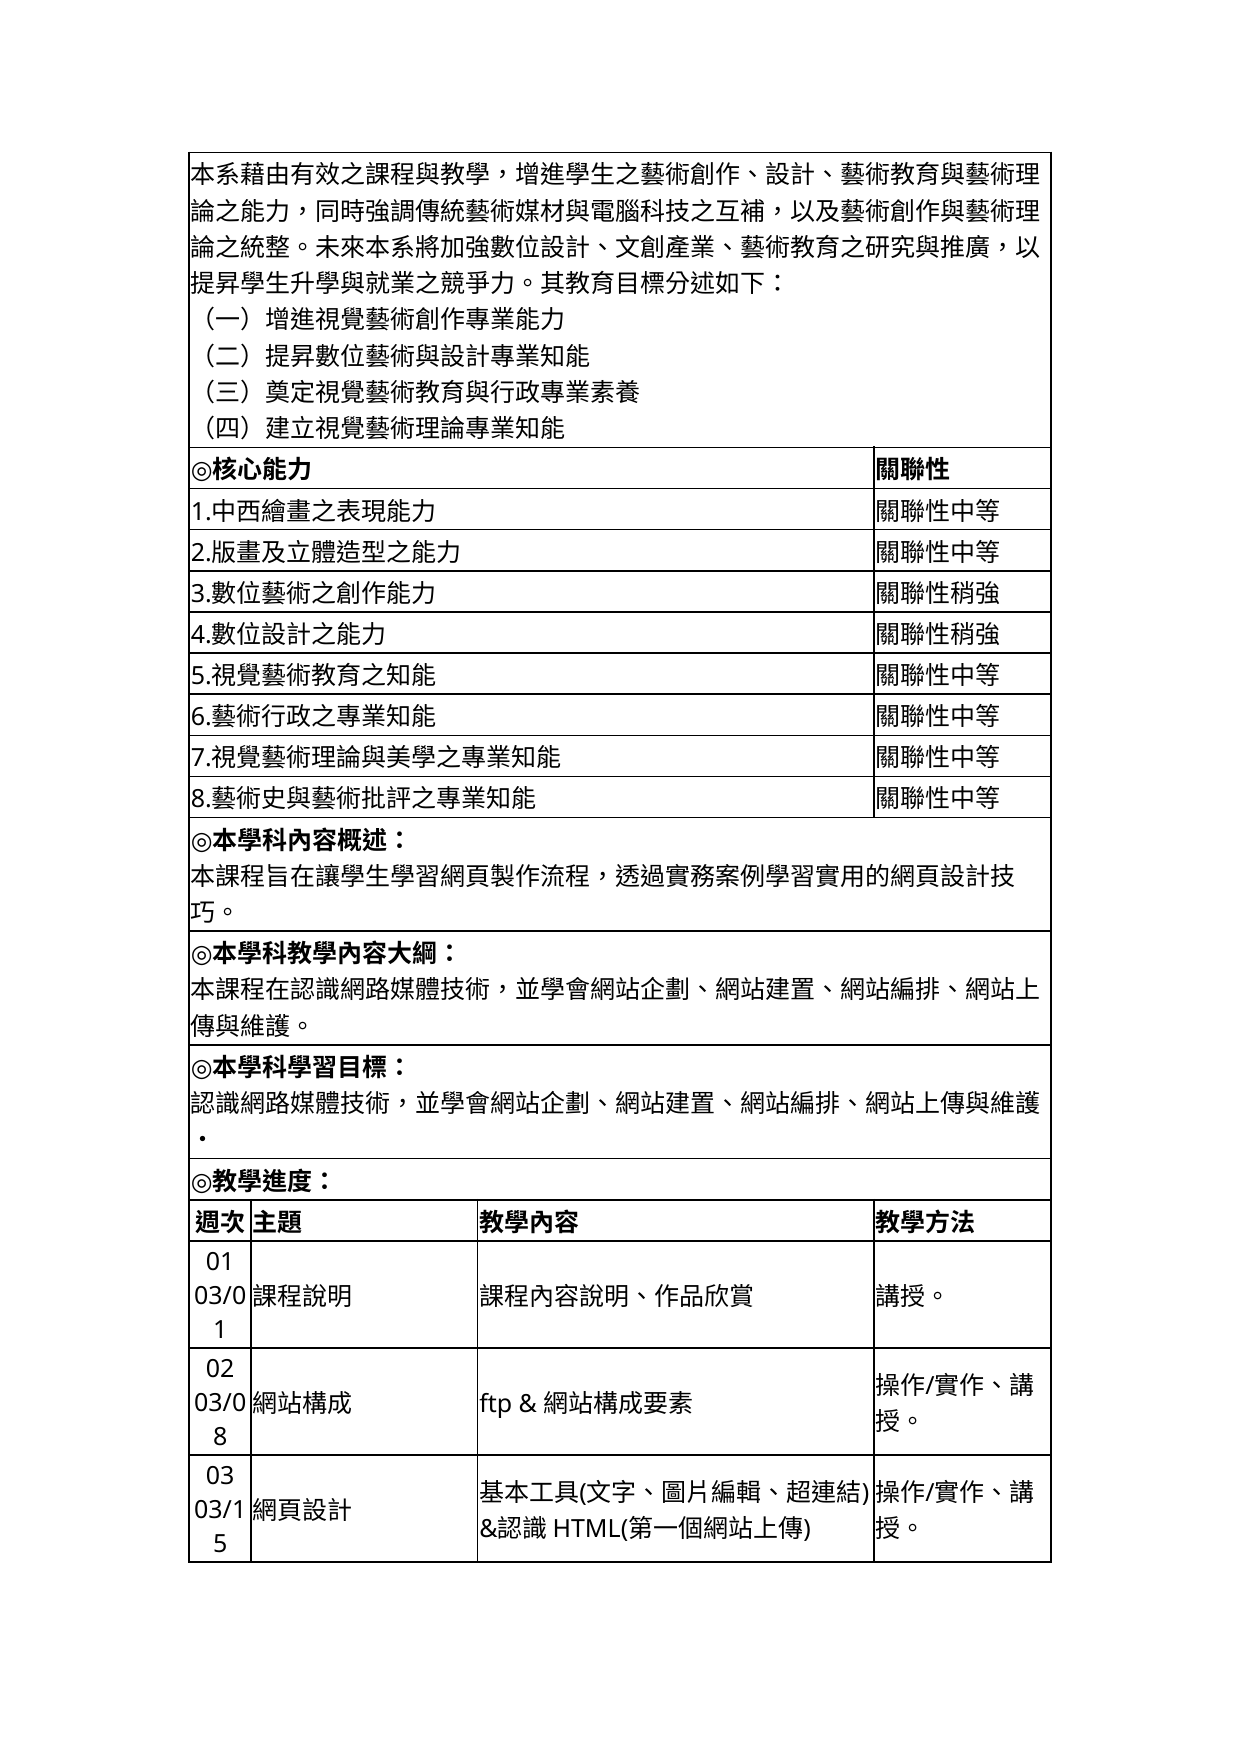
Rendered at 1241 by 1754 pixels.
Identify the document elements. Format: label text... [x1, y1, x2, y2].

table_cell 網站構成 [252, 1349, 477, 1454]
table_cell 講授。 [875, 1242, 1050, 1347]
table_cell 教學內容 [478, 1201, 873, 1240]
table_cell 6.藝術行政之專業知能 [190, 695, 873, 734]
table_cell 網頁設計 [252, 1456, 477, 1561]
table_cell ◎核心能力 [190, 448, 873, 488]
table_cell 操作/實作、講授。 [875, 1349, 1050, 1454]
table_cell 關聯性中等 [875, 654, 1050, 693]
table_cell 關聯性中等 [875, 530, 1050, 570]
table_cell 01 03/01 [190, 1242, 250, 1347]
table_cell 3.數位藝術之創作能力 [190, 572, 873, 611]
table_cell 關聯性稍強 [875, 613, 1050, 652]
table_cell ◎本學科學習目標： 認識網路媒體技術，並學會網站企劃、網站建置、網站編排、網站上傳與維護‧ [190, 1046, 1050, 1158]
table_cell 5.視覺藝術教育之知能 [190, 654, 873, 693]
table_cell 主題 [252, 1201, 477, 1240]
table_cell 基本工具(文字、圖片編輯、超連結)&認識HTML(第一個網站上傳) [478, 1456, 873, 1561]
table_cell 關聯性中等 [875, 489, 1050, 529]
table_cell 教學方法 [875, 1201, 1050, 1240]
table_cell 關聯性 [875, 448, 1050, 488]
table_header 本系藉由有效之課程與教學，增進學生之藝術創作、設計、藝術教育與藝術理論之能力，同時強調傳統藝術媒材與電腦科技之互補，以及藝術創作與藝術理論之統整。未來本系將加強數位設計、文創產業、藝術教育之研究與推廣，以提昇學生升學與就業之競爭力。其教育目標分述如下： （一）增進視覺藝術創作專業能力 （二）提昇數位藝術與設計專業知能 （三）奠定視覺藝術教育與行政專業素養 （四）建立視覺藝術理論專業知能 [190, 153, 1050, 446]
table_cell ◎本學科教學內容大綱： 本課程在認識網路媒體技術，並學會網站企劃、網站建置、網站編排、網站上傳與維護。 [190, 932, 1050, 1044]
table_cell 1.中西繪畫之表現能力 [190, 489, 873, 529]
table_cell 關聯性中等 [875, 695, 1050, 734]
table_cell 02 03/08 [190, 1349, 250, 1454]
table_cell 關聯性稍強 [875, 572, 1050, 611]
table_cell 4.數位設計之能力 [190, 613, 873, 652]
table_cell 03 03/15 [190, 1456, 250, 1561]
table_cell ftp & 網站構成要素 [478, 1349, 873, 1454]
table_cell 2.版畫及立體造型之能力 [190, 530, 873, 570]
table_cell ◎本學科內容概述： 本課程旨在讓學生學習網頁製作流程，透過實務案例學習實用的網頁設計技巧。 [190, 818, 1050, 930]
table_cell 8.藝術史與藝術批評之專業知能 [190, 777, 873, 817]
table_cell 週次 [190, 1201, 250, 1240]
table_cell 課程說明 [252, 1242, 477, 1347]
table_cell ◎教學進度： [190, 1159, 1050, 1199]
table_cell 關聯性中等 [875, 736, 1050, 776]
table_cell 7.視覺藝術理論與美學之專業知能 [190, 736, 873, 776]
table_cell 操作/實作、講授。 [875, 1456, 1050, 1561]
table_cell 課程內容說明、作品欣賞 [478, 1242, 873, 1347]
table_cell 關聯性中等 [875, 777, 1050, 817]
